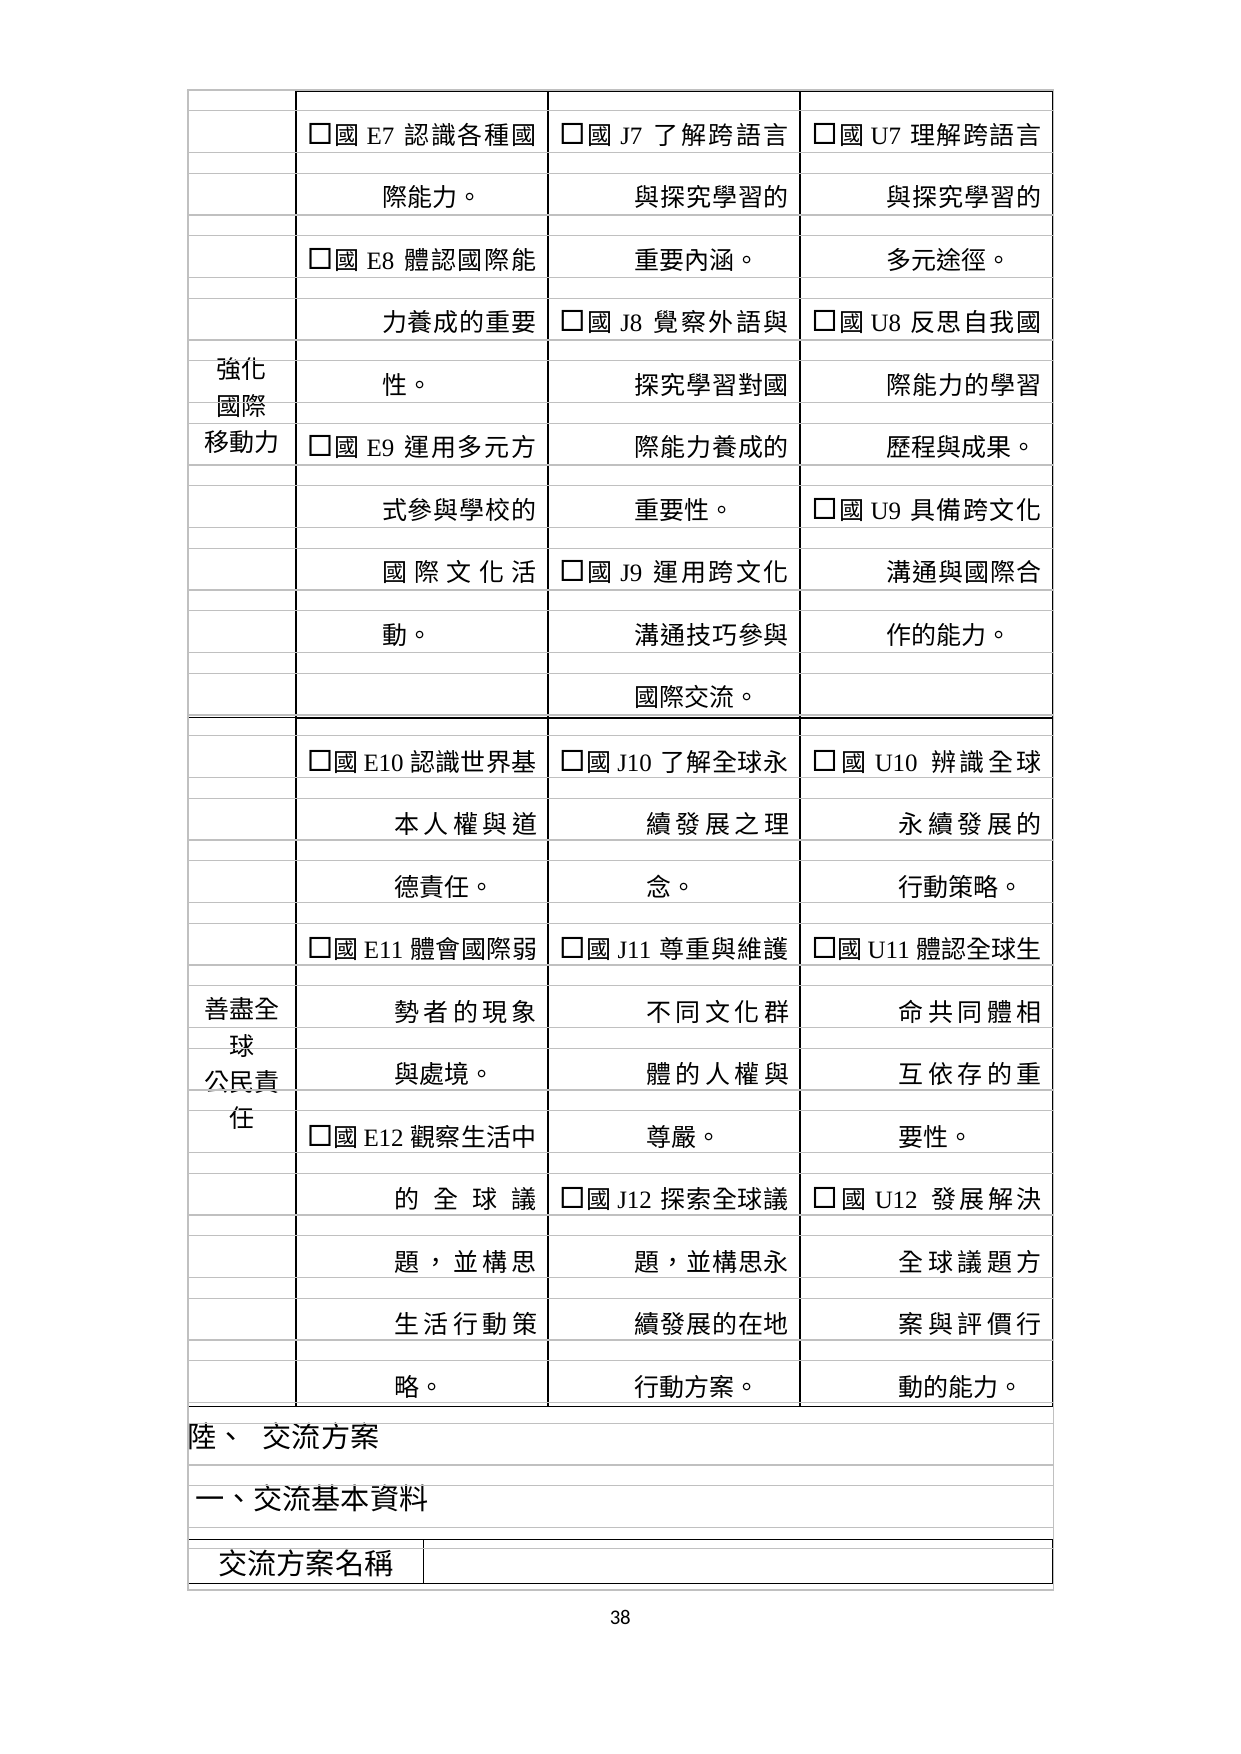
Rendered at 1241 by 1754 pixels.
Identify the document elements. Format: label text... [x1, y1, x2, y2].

table_cell [801, 719, 1052, 735]
table_cell 國E10 認識世界基 [297, 736, 547, 777]
table_cell 與探究學習的 [801, 174, 1052, 214]
table_cell [297, 403, 547, 423]
table_cell 國U11 體認全球生 [801, 924, 1052, 964]
table_cell 續發展的在地 [549, 1299, 799, 1339]
table_cell [801, 466, 1052, 485]
table_cell [801, 778, 1052, 798]
list 交流方案 [189, 1424, 1053, 1457]
table_cell [801, 1216, 1052, 1235]
table_cell 強化 國際 移動力 [189, 591, 295, 610]
table_cell 善盡全球 公民責任 [189, 1341, 295, 1360]
table_cell 善盡全球 公民責任 [189, 986, 295, 1027]
table_cell [297, 1091, 547, 1110]
table_cell [801, 216, 1052, 235]
table_cell [297, 1153, 547, 1173]
table_cell [801, 1028, 1052, 1048]
table_cell 題，並構思永 [549, 1236, 799, 1277]
table_cell 動的能力。 [801, 1361, 1052, 1402]
table_cell 本人權與道 [297, 799, 547, 839]
table_cell [297, 841, 547, 860]
table_cell 的全球議 [297, 1174, 547, 1214]
table_cell 際能力養成的 [549, 424, 799, 464]
table_cell [549, 841, 799, 860]
table_cell [801, 278, 1052, 298]
table_cell [297, 341, 547, 360]
table_cell [297, 591, 547, 610]
table_cell 強化 國際 移動力 [189, 466, 295, 485]
table_cell 國J10 了解全球永 [549, 736, 799, 777]
table_cell [549, 466, 799, 485]
table_cell 國U12 發展解決 [801, 1174, 1052, 1214]
table_cell 善盡全球 公民責任 [189, 778, 295, 798]
table_cell 善盡全球 公民責任 [189, 1361, 295, 1402]
table_cell 善盡全球 公民責任 [189, 799, 295, 839]
table_cell 性。 [297, 361, 547, 402]
table_cell 國J11 尊重與維護 [549, 924, 799, 964]
table_cell [801, 841, 1052, 860]
table_cell 國J8 覺察外語與 [549, 299, 799, 339]
table_cell 探究學習對國 [549, 361, 799, 402]
table_cell 強化 國際 移動力 [189, 216, 295, 235]
table_cell 國J9 運用跨文化 [549, 549, 799, 589]
table_cell 題，並構思 [297, 1236, 547, 1277]
table_cell 行動方案。 [549, 1361, 799, 1402]
table_cell 強化 國際 移動力 [189, 361, 295, 402]
table_cell 善盡全球 公民責任 [189, 1216, 295, 1235]
table_cell [801, 1341, 1052, 1360]
table_cell [549, 653, 799, 673]
table_cell [297, 1341, 547, 1360]
table_cell 善盡全球 公民責任 [189, 1028, 295, 1048]
table_cell [549, 1341, 799, 1360]
table_cell 全球議題方 [801, 1236, 1052, 1277]
table_cell 與探究學習的 [549, 174, 799, 214]
table_header [424, 1540, 1052, 1548]
table_cell 強化 國際 移動力 [189, 153, 295, 173]
table_cell 略。 [297, 1361, 547, 1402]
table_cell [549, 278, 799, 298]
table_cell [297, 1028, 547, 1048]
table_cell [801, 903, 1052, 923]
text 一、交流基本資料 [189, 1486, 1053, 1518]
table_cell 善盡全球 公民責任 [189, 966, 295, 985]
table_cell [801, 403, 1052, 423]
table_cell 生活行動策 [297, 1299, 547, 1339]
table_cell [549, 216, 799, 235]
table_cell 強化 國際 移動力 [189, 549, 295, 589]
table_cell 強化 國際 移動力 [189, 111, 295, 152]
table_cell [801, 1091, 1052, 1110]
table_cell [297, 528, 547, 548]
table_cell 國際文化活 [297, 549, 547, 589]
table_header 交流方案名稱 [189, 1549, 423, 1583]
table_cell 國U7 理解跨語言 [801, 111, 1052, 152]
table_cell 強化 國際 移動力 [189, 674, 295, 714]
table_cell [297, 1216, 547, 1235]
table_cell [549, 719, 799, 735]
table_cell 善盡全球 公民責任 [189, 903, 295, 923]
table_cell 際能力的學習 [801, 361, 1052, 402]
table_cell 動。 [297, 611, 547, 652]
table_cell [297, 153, 547, 173]
table_cell 國E11 體會國際弱 [297, 924, 547, 964]
table_cell [549, 591, 799, 610]
table_cell [549, 1278, 799, 1298]
table_cell [549, 903, 799, 923]
table_cell 國U8 反思自我國 [801, 299, 1052, 339]
table_cell [297, 653, 547, 673]
table_cell 際能力。 [297, 174, 547, 214]
table_cell 善盡全球 公民責任 [189, 1278, 295, 1298]
table_cell 善盡全球 公民責任 [189, 736, 295, 777]
table_cell [297, 216, 547, 235]
table_cell 強化 國際 移動力 [189, 528, 295, 548]
table_cell 與處境。 [297, 1049, 547, 1089]
table_cell 國U10 辨識全球 [801, 736, 1052, 777]
table_cell 不同文化群 [549, 986, 799, 1027]
table_cell 善盡全球 公民責任 [189, 861, 295, 902]
table_cell [297, 92, 547, 110]
table_cell [801, 341, 1052, 360]
table_cell [549, 341, 799, 360]
table_cell [549, 1091, 799, 1110]
table_cell [549, 1216, 799, 1235]
table_cell [801, 674, 1052, 714]
table_cell 善盡全球 公民責任 [189, 1174, 295, 1214]
table_cell 重要內涵。 [549, 236, 799, 277]
table_cell 德責任。 [297, 861, 547, 902]
table_cell 作的能力。 [801, 611, 1052, 652]
table_cell [801, 92, 1052, 110]
table_cell 強化 國際 移動力 [189, 299, 295, 339]
table_cell [801, 1278, 1052, 1298]
table_cell 善盡全球 公民責任 [189, 841, 295, 860]
table_cell [801, 591, 1052, 610]
table_cell 強化 國際 移動力 [189, 403, 295, 423]
table_cell [801, 653, 1052, 673]
table_cell [801, 966, 1052, 985]
table_cell [297, 966, 547, 985]
table_cell 善盡全球 公民責任 [189, 1091, 295, 1110]
table_cell 善盡全球 公民責任 [189, 718, 295, 735]
table_cell 命共同體相 [801, 986, 1052, 1027]
table_cell 國E9 運用多元方 [297, 424, 547, 464]
table_cell 強化 國際 移動力 [189, 278, 295, 298]
table_cell 強化 國際 移動力 [189, 653, 295, 673]
table_cell 要性。 [801, 1111, 1052, 1152]
table_cell 強化 國際 移動力 [189, 424, 295, 464]
table_cell 國E8 體認國際能 [297, 236, 547, 277]
table_cell 善盡全球 公民責任 [189, 1299, 295, 1339]
table_cell 式參與學校的 [297, 486, 547, 527]
table_cell [297, 1278, 547, 1298]
table_cell 強化 國際 移動力 [189, 341, 295, 360]
table_cell 強化 國際 移動力 [189, 486, 295, 527]
table_cell 溝通技巧參與 [549, 611, 799, 652]
table_cell [297, 674, 547, 714]
table_cell 善盡全球 公民責任 [189, 1111, 295, 1152]
table_cell 善盡全球 公民責任 [189, 924, 295, 964]
table_cell [801, 153, 1052, 173]
table_cell 永續發展的 [801, 799, 1052, 839]
list [189, 1407, 1053, 1423]
table_cell 溝通與國際合 [801, 549, 1052, 589]
table_cell 強化 國際 移動力 [189, 174, 295, 214]
table_cell 善盡全球 公民責任 [189, 1049, 295, 1089]
table_cell 國E7 認識各種國 [297, 111, 547, 152]
table_cell [297, 778, 547, 798]
table_cell 勢者的現象 [297, 986, 547, 1027]
table_cell [549, 1028, 799, 1048]
table_cell [297, 719, 547, 735]
table_cell [549, 966, 799, 985]
table_cell 體的人權與 [549, 1049, 799, 1089]
table_cell [297, 903, 547, 923]
table_cell 互依存的重 [801, 1049, 1052, 1089]
table_cell 強化 國際 移動力 [220, 403, 237, 414]
table_cell 國際交流。 [549, 674, 799, 714]
table_cell [549, 92, 799, 110]
table_cell 尊嚴。 [549, 1111, 799, 1152]
table_cell 多元途徑。 [801, 236, 1052, 277]
table_cell 強化 國際 移動力 [189, 611, 295, 652]
table_cell 案與評價行 [801, 1299, 1052, 1339]
table_cell 力養成的重要 [297, 299, 547, 339]
table_cell [549, 528, 799, 548]
table_cell 強化 國際 移動力 [189, 236, 295, 277]
table_cell 重要性。 [549, 486, 799, 527]
table_cell [549, 778, 799, 798]
table_cell [801, 1153, 1052, 1173]
table_cell 國U9 具備跨文化 [801, 486, 1052, 527]
table_cell [549, 403, 799, 423]
text [189, 1476, 1053, 1485]
table_cell [549, 153, 799, 173]
table_cell 善盡全球 公民責任 [189, 1236, 295, 1277]
table_cell 歷程與成果。 [801, 424, 1052, 464]
table_cell [549, 1153, 799, 1173]
table_cell [801, 528, 1052, 548]
table_header [189, 1540, 423, 1548]
table_cell 國J7 了解跨語言 [549, 111, 799, 152]
table_cell [297, 278, 547, 298]
table_cell 國E12 觀察生活中 [297, 1111, 547, 1152]
table_cell 善盡全球 公民責任 [189, 1153, 295, 1173]
table_cell 續發展之理 [549, 799, 799, 839]
table_cell 國J12 探索全球議 [549, 1174, 799, 1214]
table_cell 念。 [549, 861, 799, 902]
table_header [424, 1549, 1052, 1583]
table_cell [297, 466, 547, 485]
table_cell 行動策略。 [801, 861, 1052, 902]
table_cell 強化 國際 移動力 [189, 91, 295, 110]
